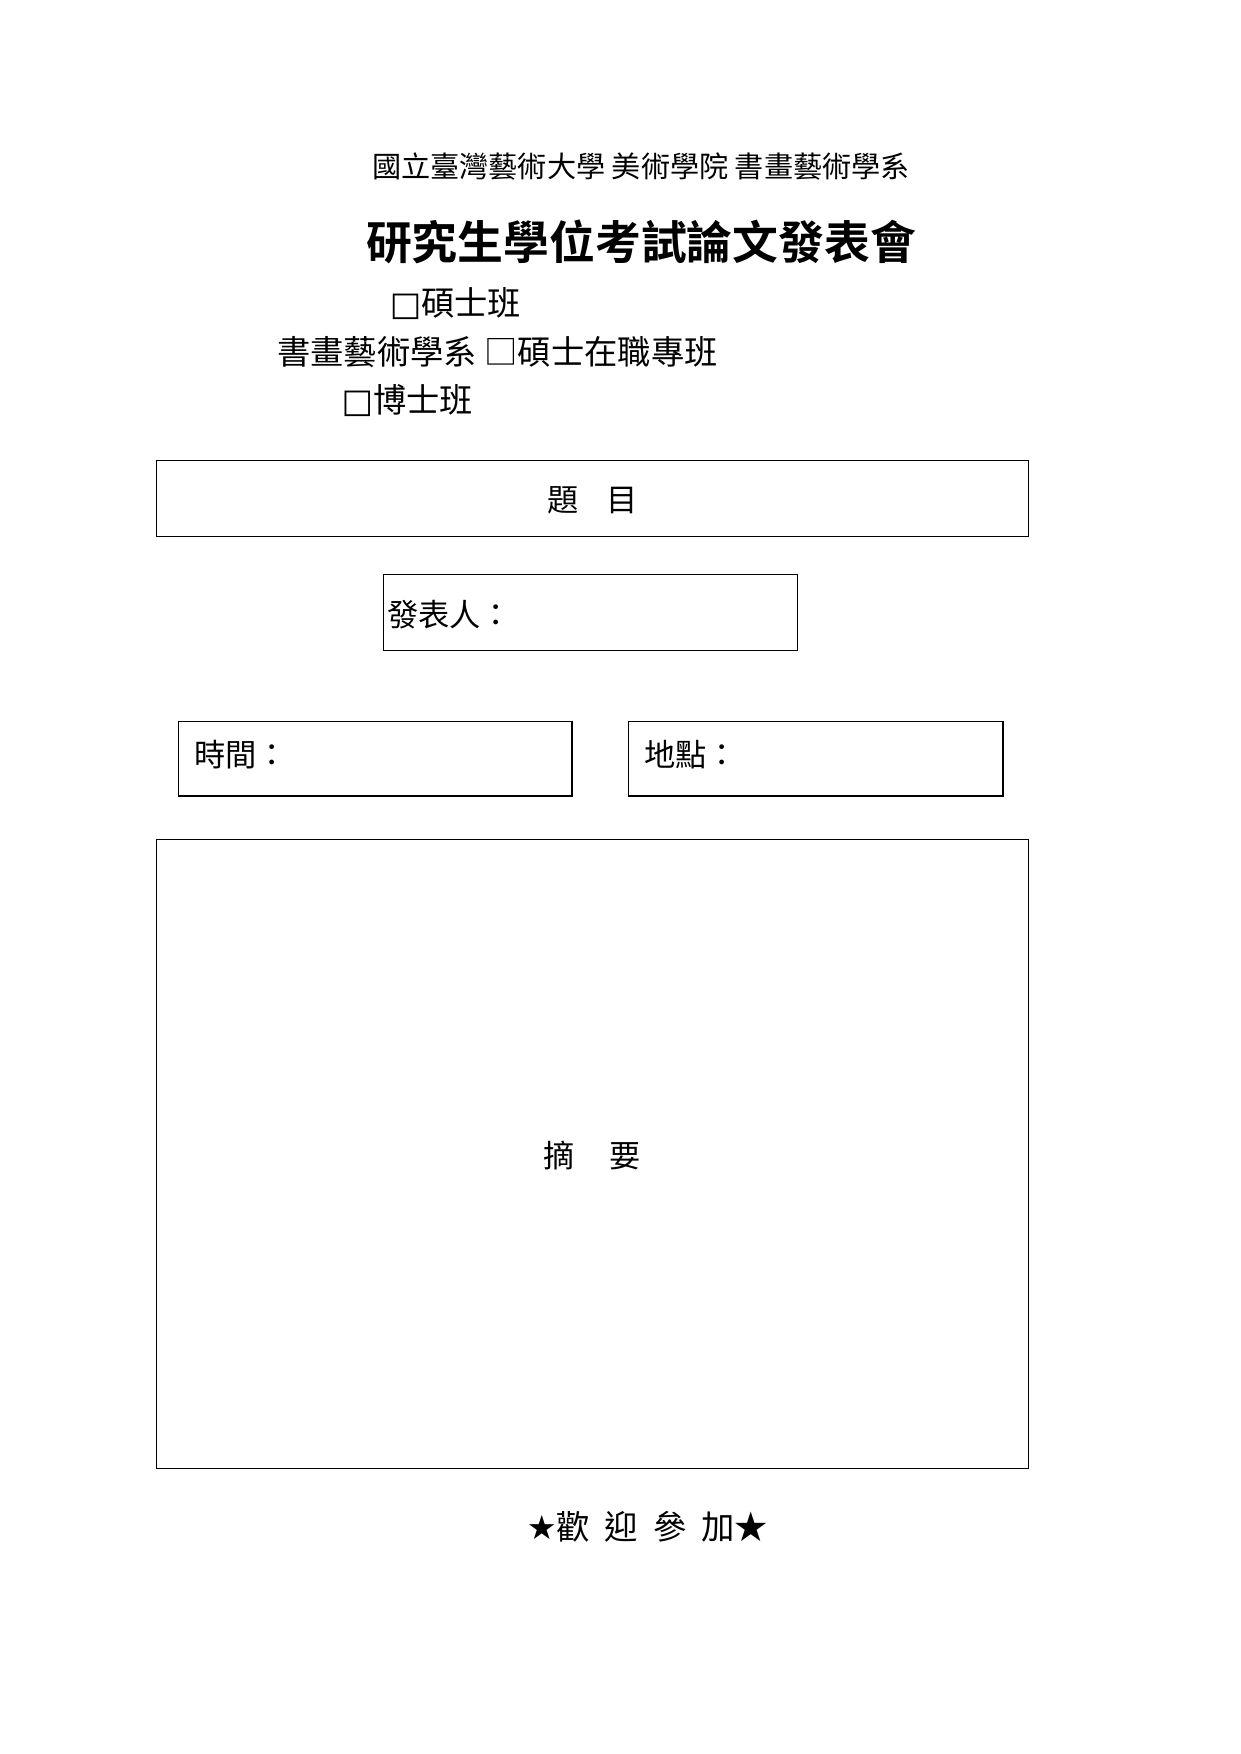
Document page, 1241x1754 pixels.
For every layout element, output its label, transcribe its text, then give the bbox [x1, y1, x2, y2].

text □博士班 [159, 374, 1122, 422]
table_header 發表人： [384, 575, 797, 650]
text 研究生學位考試論文發表會 [159, 202, 1122, 277]
table_header 摘 要 [157, 840, 1028, 1468]
text 國立臺灣藝術大學 美術學院 書畫藝術學系 [159, 127, 1122, 202]
text □碩士班 [159, 277, 1122, 325]
table_header 題 目 [157, 461, 1028, 536]
text 書畫藝術學系 □碩士在職專班 [159, 325, 1122, 374]
text 地點： [644, 730, 987, 775]
text ★歡 迎 參 加★ [159, 1488, 1122, 1563]
text 時間： [194, 730, 556, 775]
